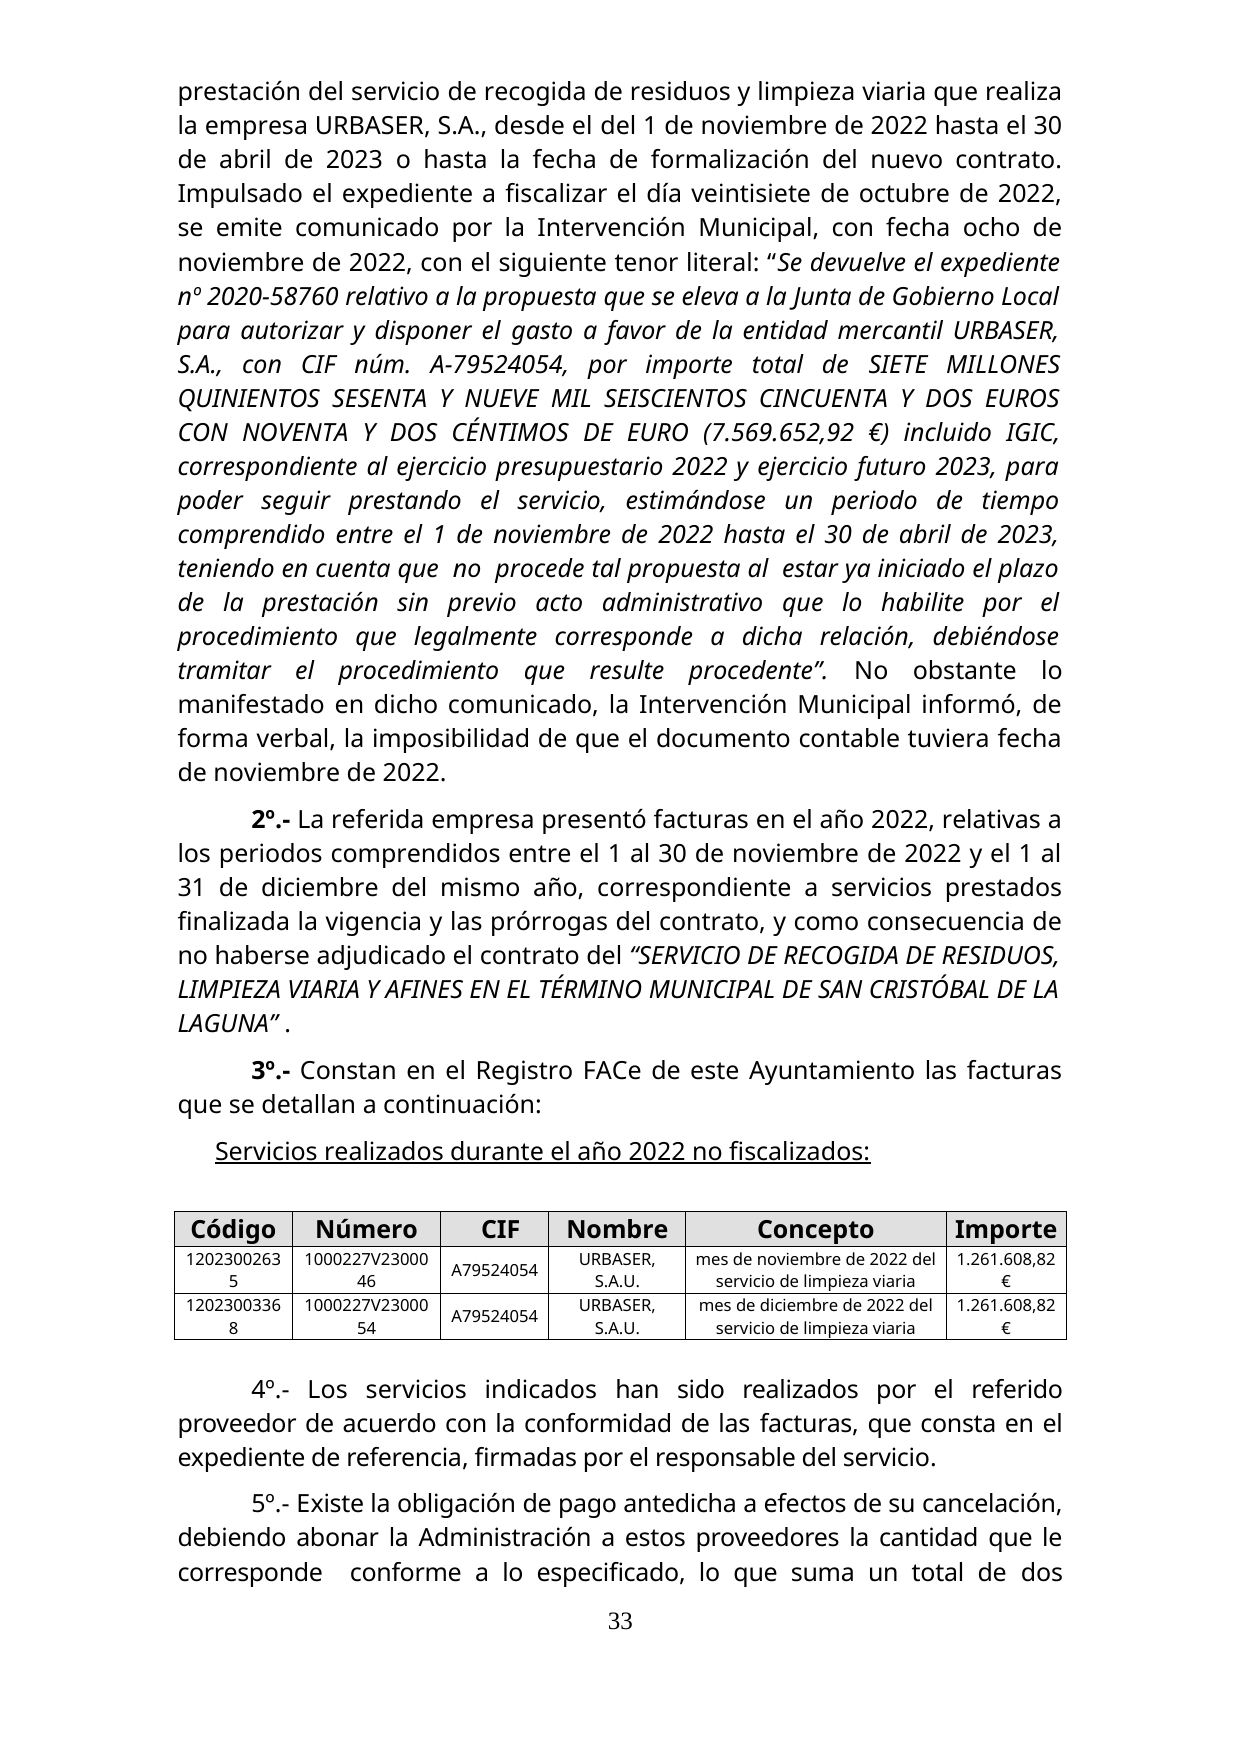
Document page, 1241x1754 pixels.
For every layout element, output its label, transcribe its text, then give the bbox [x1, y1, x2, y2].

table_cell URBASER, S.A.U. [549, 1294, 685, 1339]
table_cell 1000227V2300054 [293, 1294, 440, 1339]
table_cell 1000227V2300046 [293, 1247, 440, 1293]
table_cell 1.261.608,82 € [947, 1247, 1066, 1293]
table_header CIF [441, 1212, 548, 1246]
text 4º.- Los servicios indicados han sido realizados por el referido proveedor de acuerdo con la conformidad de las facturas, que consta en el expediente de referencia, firmadas por el responsable del servicio. [177, 1371, 1063, 1473]
table_cell 1.261.608,82 € [947, 1294, 1066, 1339]
table_header Código [175, 1212, 292, 1246]
table_header Nombre [549, 1212, 685, 1246]
table_header Importe [947, 1212, 1066, 1246]
table_cell mes de noviembre de 2022 del servicio de limpieza viaria [686, 1247, 946, 1293]
text 5º.- Existe la obligación de pago antedicha a efectos de su cancelación, debiendo abonar la Administración a estos proveedores la cantidad que le corresponde conforme a lo especificado, lo que suma un total de dos [177, 1486, 1063, 1588]
text prestación del servicio de recogida de residuos y limpieza viaria que realiza la empresa URBASER, S.A., desde el del 1 de noviembre de 2022 hasta el 30 de abril de 2023 o hasta la fecha de formalización del nuevo contrato. Impulsado el expediente a fiscalizar el día veintisiete de octubre de 2022, se emite comunicado por la Intervención Municipal, con fecha ocho de noviembre de 2022, con el siguiente tenor literal: “Se devuelve el expediente nº 2020-58760 relativo a la propuesta que se eleva a la Junta de Gobierno Local para autorizar y disponer el gasto a favor de la entidad mercantil URBASER, S.A., con CIF núm. A-79524054, por importe total de SIETE MILLONES QUINIENTOS SESENTA Y NUEVE MIL SEISCIENTOS CINCUENTA Y DOS EUROS CON NOVENTA Y DOS CÉNTIMOS DE EURO (7.569.652,92 €) incluido IGIC, correspondiente al ejercicio presupuestario 2022 y ejercicio futuro 2023, para poder seguir prestando el servicio, estimándose un periodo de tiempo comprendido entre el 1 de noviembre de 2022 hasta el 30 de abril de 2023, teniendo en cuenta que no procede tal propuesta al estar ya iniciado el plazo de la prestación sin previo acto administrativo que lo habilite por el procedimiento que legalmente corresponde a dicha relación, debiéndose tramitar el procedimiento que resulte procedente”. No obstante lo manifestado en dicho comunicado, la Intervención Municipal informó, de forma verbal, la imposibilidad de que el documento contable tuviera fecha de noviembre de 2022. [177, 74, 1063, 789]
table_header Número [293, 1212, 440, 1246]
table_cell 12023003368 [175, 1294, 292, 1339]
table_cell A79524054 [441, 1247, 548, 1293]
table_cell URBASER, S.A.U. [549, 1247, 685, 1293]
table_cell mes de diciembre de 2022 del servicio de limpieza viaria [686, 1294, 946, 1339]
table_cell A79524054 [441, 1294, 548, 1339]
text 2º.- La referida empresa presentó facturas en el año 2022, relativas a los periodos comprendidos entre el 1 al 30 de noviembre de 2022 y el 1 al 31 de diciembre del mismo año, correspondiente a servicios prestados finalizada la vigencia y las prórrogas del contrato, y como consecuencia de no haberse adjudicado el contrato del “SERVICIO DE RECOGIDA DE RESIDUOS, LIMPIEZA VIARIA Y AFINES EN EL TÉRMINO MUNICIPAL DE SAN CRISTÓBAL DE LA LAGUNA” . [177, 802, 1063, 1040]
text 3º.- Constan en el Registro FACe de este Ayuntamiento las facturas que se detallan a continuación: [177, 1053, 1063, 1121]
table_header Concepto [686, 1212, 946, 1246]
table_cell 12023002635 [175, 1247, 292, 1293]
text Servicios realizados durante el año 2022 no fiscalizados: [215, 1133, 1063, 1167]
